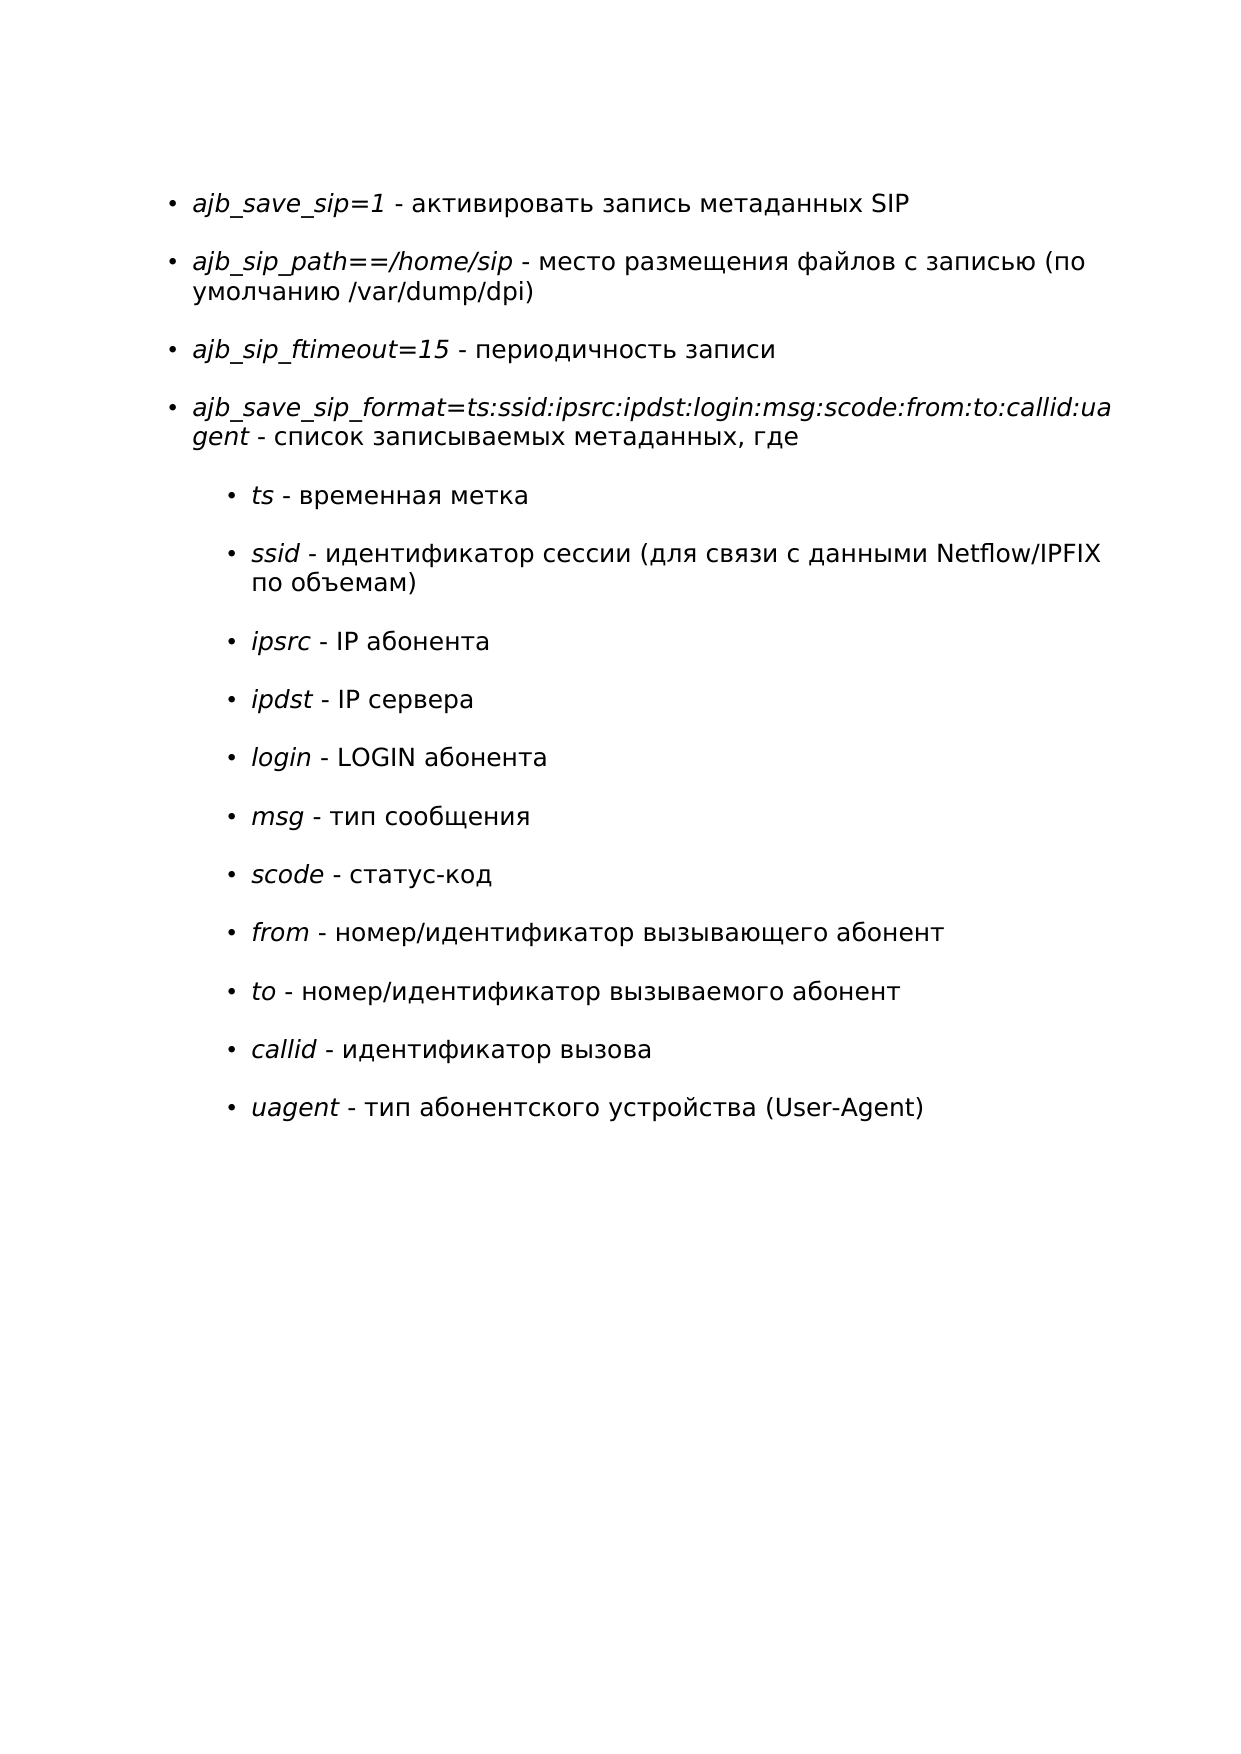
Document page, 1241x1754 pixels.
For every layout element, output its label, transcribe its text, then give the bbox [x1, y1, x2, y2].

list uagent - тип абонентского устройства (User-Agent) [236, 1093, 1122, 1123]
list scode - статус-код [236, 860, 1122, 918]
list ipdst - IP сервера [236, 685, 1122, 743]
list ssid - идентификатор сессии (для связи с данными Netflow/IPFIX по объемам) [236, 539, 1122, 627]
list callid - идентификатор вызова [236, 1035, 1122, 1093]
list ajb_sip_ftimeout=15 - периодичность записи [177, 335, 1122, 393]
list ajb_save_sip_format=ts:ssid:ipsrc:ipdst:login:msg:scode:from:to:callid:uagent - список записываемых метаданных, где [177, 393, 1122, 481]
list ajb_save_sip=1 - активировать запись метаданных SIP [177, 189, 1122, 248]
list ts - временная метка [236, 481, 1122, 539]
list to - номер/идентификатор вызываемого абонент [236, 977, 1122, 1035]
list from - номер/идентификатор вызывающего абонент [236, 918, 1122, 977]
text [118, 118, 1122, 147]
list login - LOGIN абонента [236, 743, 1122, 802]
list ipsrc - IP абонента [236, 627, 1122, 685]
list ajb_sip_path==/home/sip - место размещения файлов с записью (по умолчанию /var/dump/dpi) [177, 248, 1122, 335]
list msg - тип сообщения [236, 802, 1122, 860]
